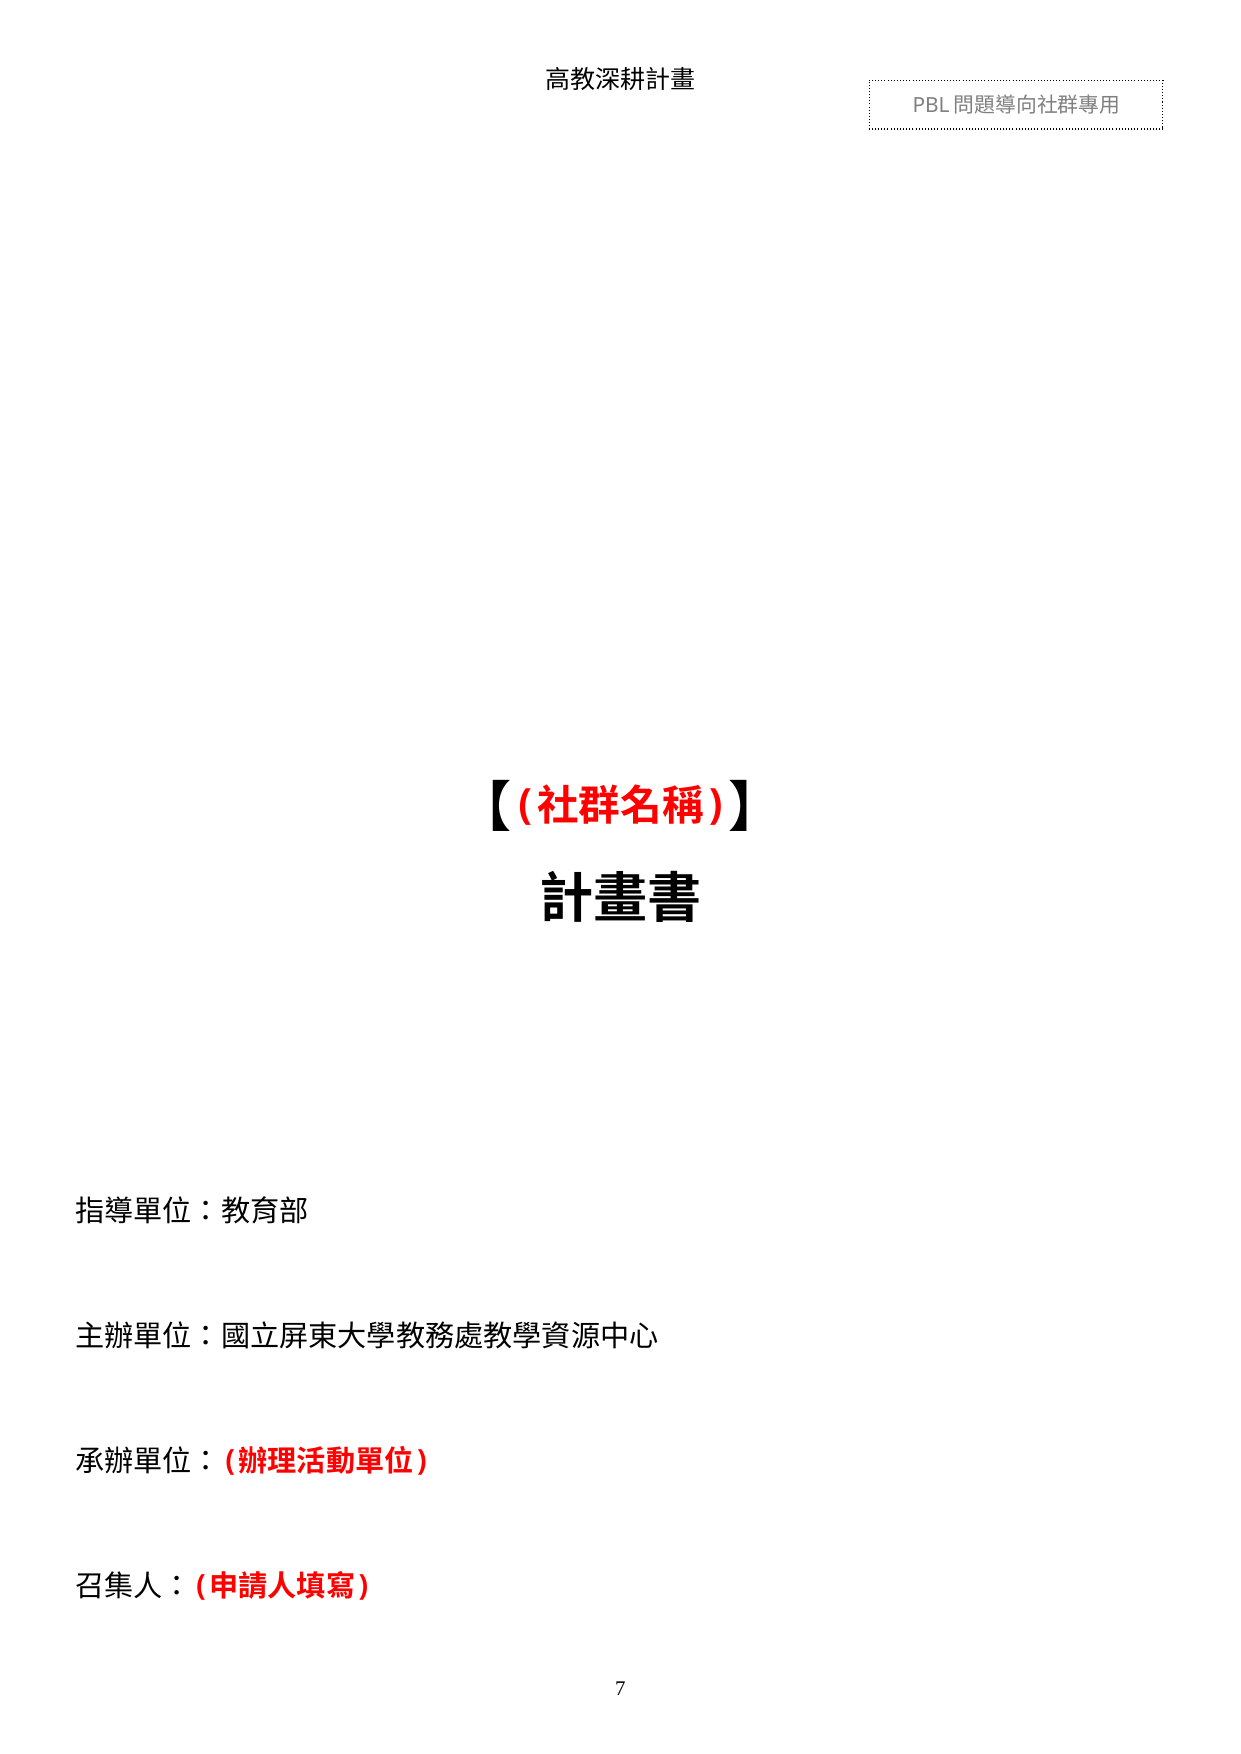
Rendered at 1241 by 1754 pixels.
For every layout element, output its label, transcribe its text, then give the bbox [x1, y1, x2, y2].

text 【(社群名稱)】 [75, 729, 1165, 854]
text 計畫書 [75, 854, 1165, 933]
text 召集人：(申請人填寫) [75, 1542, 1165, 1604]
text PBL問題導向社群專用 [885, 88, 1147, 119]
text 主辦單位：國立屏東大學教務處教學資源中心 [75, 1292, 1165, 1354]
text 承辦單位：(辦理活動單位) [75, 1417, 1165, 1479]
text 指導單位：教育部 [75, 1167, 1165, 1229]
